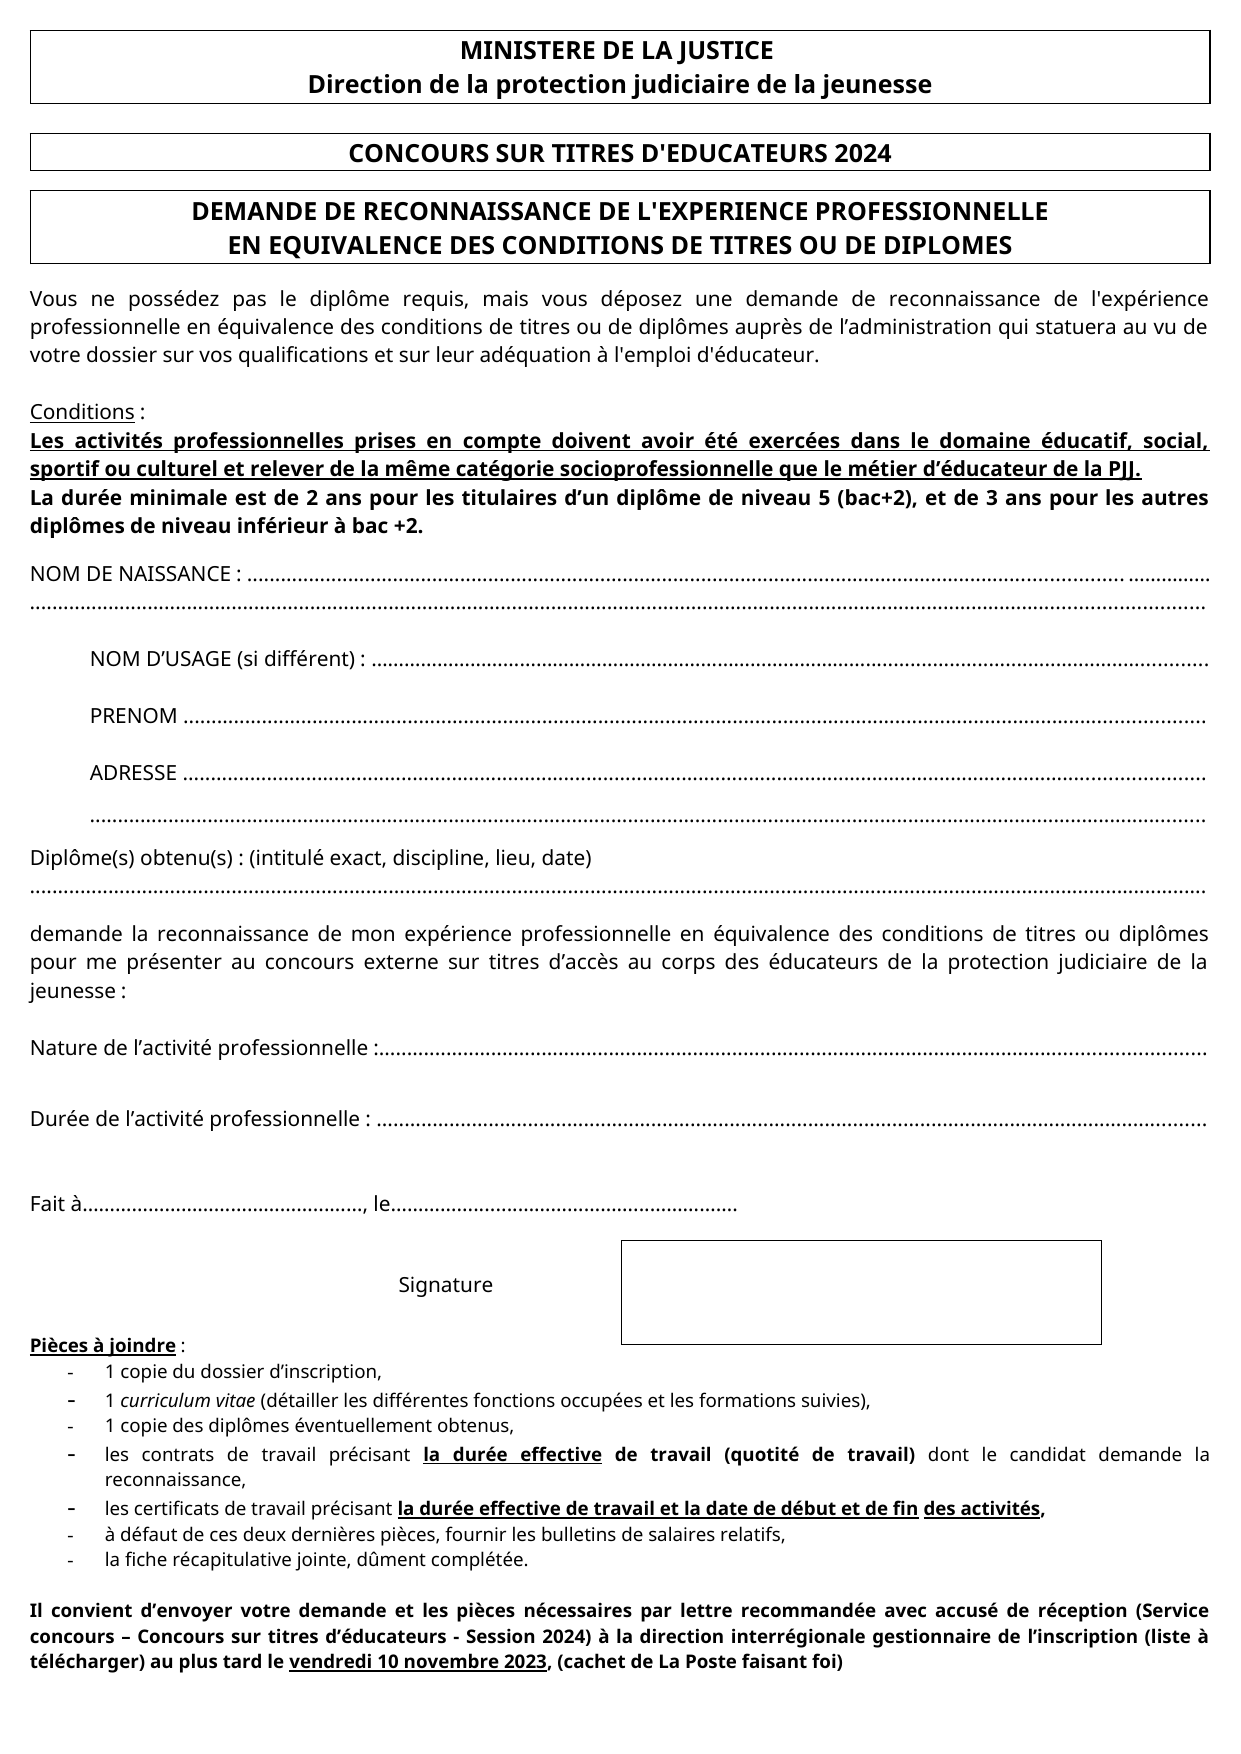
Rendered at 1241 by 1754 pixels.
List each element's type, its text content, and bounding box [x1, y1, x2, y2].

text Direction de la protection judiciaire de la jeunesse [31, 64, 1209, 103]
text demande la reconnaissance de mon expérience professionnelle en équivalence des conditions de titres ou diplômes pour me présenter au concours externe sur titres d’accès au corps des éducateurs de la protection judiciaire de la jeunesse : [29, 919, 1210, 1004]
list 1 curriculum vitae (détailler les différentes fonctions occupées et les formations suivies), [67, 1384, 1211, 1412]
list 1 copie des diplômes éventuellement obtenus, [67, 1412, 1211, 1438]
text La durée minimale est de 2 ans pour les titulaires d’un diplôme de niveau 5 (bac+2), et de 3 ans pour les autres diplômes de niveau inférieur à bac +2. [29, 483, 1211, 539]
text MINISTERE DE LA JUSTICE [31, 31, 1209, 64]
subtitle PRENOM [89, 701, 1211, 729]
subtitle ADRESSE [89, 758, 1211, 829]
list les certificats de travail précisant la durée effective de travail et la date de début et de fin des activités, [67, 1492, 1211, 1521]
list à défaut de ces deux dernières pièces, fournir les bulletins de salaires relatifs, [67, 1521, 1211, 1546]
text Les activités professionnelles prises en compte doivent avoir été exercées dans le domaine éducatif, social, sportif ou culturel et relever de la même catégorie socioprofessionnelle que le métier d’éducateur de la PJJ. [29, 426, 1211, 483]
subtitle EN EQUIVALENCE DES CONDITIONS DE TITRES OU DE DIPLOMES [31, 224, 1209, 263]
text Vous ne possédez pas le diplôme requis, mais vous déposez une demande de reconnaissance de l'expérience professionnelle en équivalence des conditions de titres ou de diplômes auprès de l’administration qui statuera au vu de votre dossier sur vos qualifications et sur leur adéquation à l'emploi d'éducateur. [29, 284, 1210, 369]
text Signature [324, 1270, 621, 1298]
list la fiche récapitulative jointe, dûment complétée. [67, 1546, 1211, 1572]
text DEMANDE DE RECONNAISSANCE DE L'EXPERIENCE PROFESSIONNELLE [31, 191, 1209, 224]
text Fait à……………………………………...……, le…………...........…………………...……………. [29, 1189, 1210, 1218]
list 1 copie du dossier d’inscription, [67, 1358, 1211, 1384]
text Conditions : [29, 397, 1211, 426]
text CONCOURS SUR TITRES D'EDUCATEURS 2024 [31, 134, 1209, 170]
text Diplôme(s) obtenu(s) : (intitulé exact, discipline, lieu, date) [29, 843, 1211, 871]
text Il convient d’envoyer votre demande et les pièces nécessaires par lettre recommandée avec accusé de réception (Service concours – Concours sur titres d’éducateurs - Session 2024) à la direction interrégionale gestionnaire de l’inscription (liste à télécharger) au plus tard le vendredi 10 novembre 2023, (cachet de La Poste faisant foi) [29, 1597, 1211, 1674]
text Pièces à joindre : [29, 1333, 1211, 1358]
subtitle NOM D’USAGE (si différent) : ……………………………………………………………………………….. [89, 644, 1211, 672]
text Durée de l’activité professionnelle : [29, 1104, 1211, 1132]
list les contrats de travail précisant la durée effective de travail (quotité de travail) dont le candidat demande la reconnaissance, [67, 1438, 1211, 1492]
text [1102, 1270, 1211, 1298]
text NOM DE NAISSANCE : …………… [29, 559, 1211, 616]
text Nature de l’activité professionnelle : [29, 1033, 1211, 1061]
